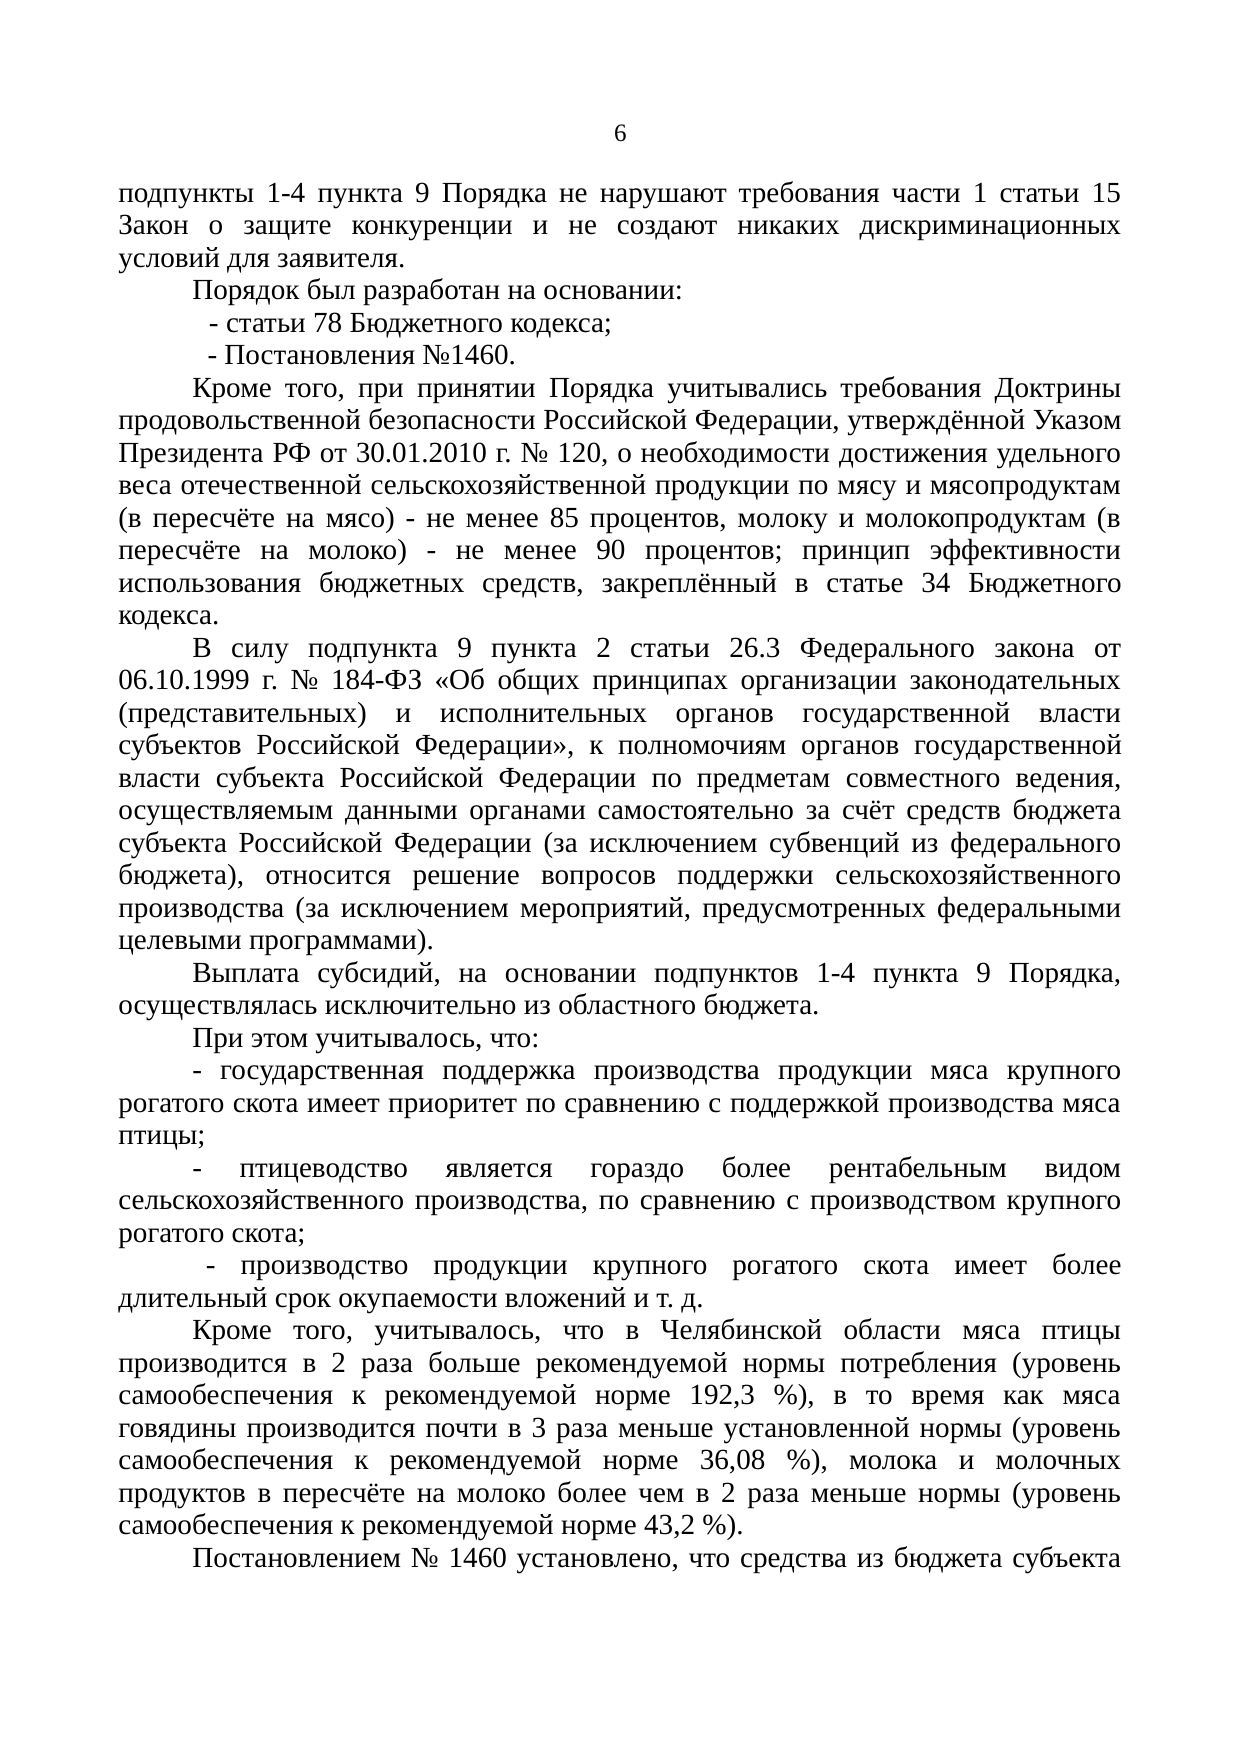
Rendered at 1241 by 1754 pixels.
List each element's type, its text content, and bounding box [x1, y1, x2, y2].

text - птицеводство является гораздо более рентабельным видом сельскохозяйственного производства, по сравнению с производством крупного рогатого скота; [118, 1151, 1122, 1249]
text Порядок был разработан на основании: [118, 274, 1122, 306]
text Кроме того, учитывалось, что в Челябинской области мяса птицы производится в 2 раза больше рекомендуемой нормы потребления (уровень самообеспечения к рекомендуемой норме 192,3 %), в то время как мяса говядины производится почти в 3 раза меньше установленной нормы (уровень самообеспечения к рекомендуемой норме 36,08 %), молока и молочных продуктов в пересчёте на молоко более чем в 2 раза меньше нормы (уровень самообеспечения к рекомендуемой норме 43,2 %). [118, 1314, 1122, 1541]
text Выплата субсидий, на основании подпунктов 1-4 пункта 9 Порядка, осуществлялась исключительно из областного бюджета. [118, 956, 1122, 1021]
text В силу подпункта 9 пункта 2 статьи 26.3 Федерального закона от 06.10.1999 г. № 184-ФЗ «Об общих принципах организации законодательных (представительных) и исполнительных органов государственной власти субъектов Российской Федерации», к полномочиям органов государственной власти субъекта Российской Федерации по предметам совместного ведения, осуществляемым данными органами самостоятельно за счёт средств бюджета субъекта Российской Федерации (за исключением субвенций из федерального бюджета), относится решение вопросов поддержки сельскохозяйственного производства (за исключением мероприятий, предусмотренных федеральными целевыми программами). [118, 631, 1122, 956]
text - статьи 78 Бюджетного кодекса; [118, 306, 1122, 339]
text - Постановления №1460. [118, 339, 1122, 371]
text Кроме того, при принятии Порядка учитывались требования Доктрины продовольственной безопасности Российской Федерации, утверждённой Указом Президента РФ от 30.01.2010 г. № 120, о необходимости достижения удельного веса отечественной сельскохозяйственной продукции по мясу и мясопродуктам (в пересчёте на мясо) - не менее 85 процентов, молоку и молокопродуктам (в пересчёте на молоко) - не менее 90 процентов; принцип эффективности использования бюджетных средств, закреплённый в статье 34 Бюджетного кодекса. [118, 371, 1122, 631]
text - производство продукции крупного рогатого скота имеет более длительный срок окупаемости вложений и т. д. [118, 1249, 1122, 1314]
text Постановлением № 1460 установлено, что средства из бюджета субъекта [118, 1541, 1122, 1574]
text - государственная поддержка производства продукции мяса крупного рогатого скота имеет приоритет по сравнению с поддержкой производства мяса птицы; [118, 1054, 1122, 1151]
text подпункты 1-4 пункта 9 Порядка не нарушают требования части 1 статьи 15 Закон о защите конкуренции и не создают никаких дискриминационных условий для заявителя. [118, 176, 1122, 274]
text При этом учитывалось, что: [118, 1021, 1122, 1054]
